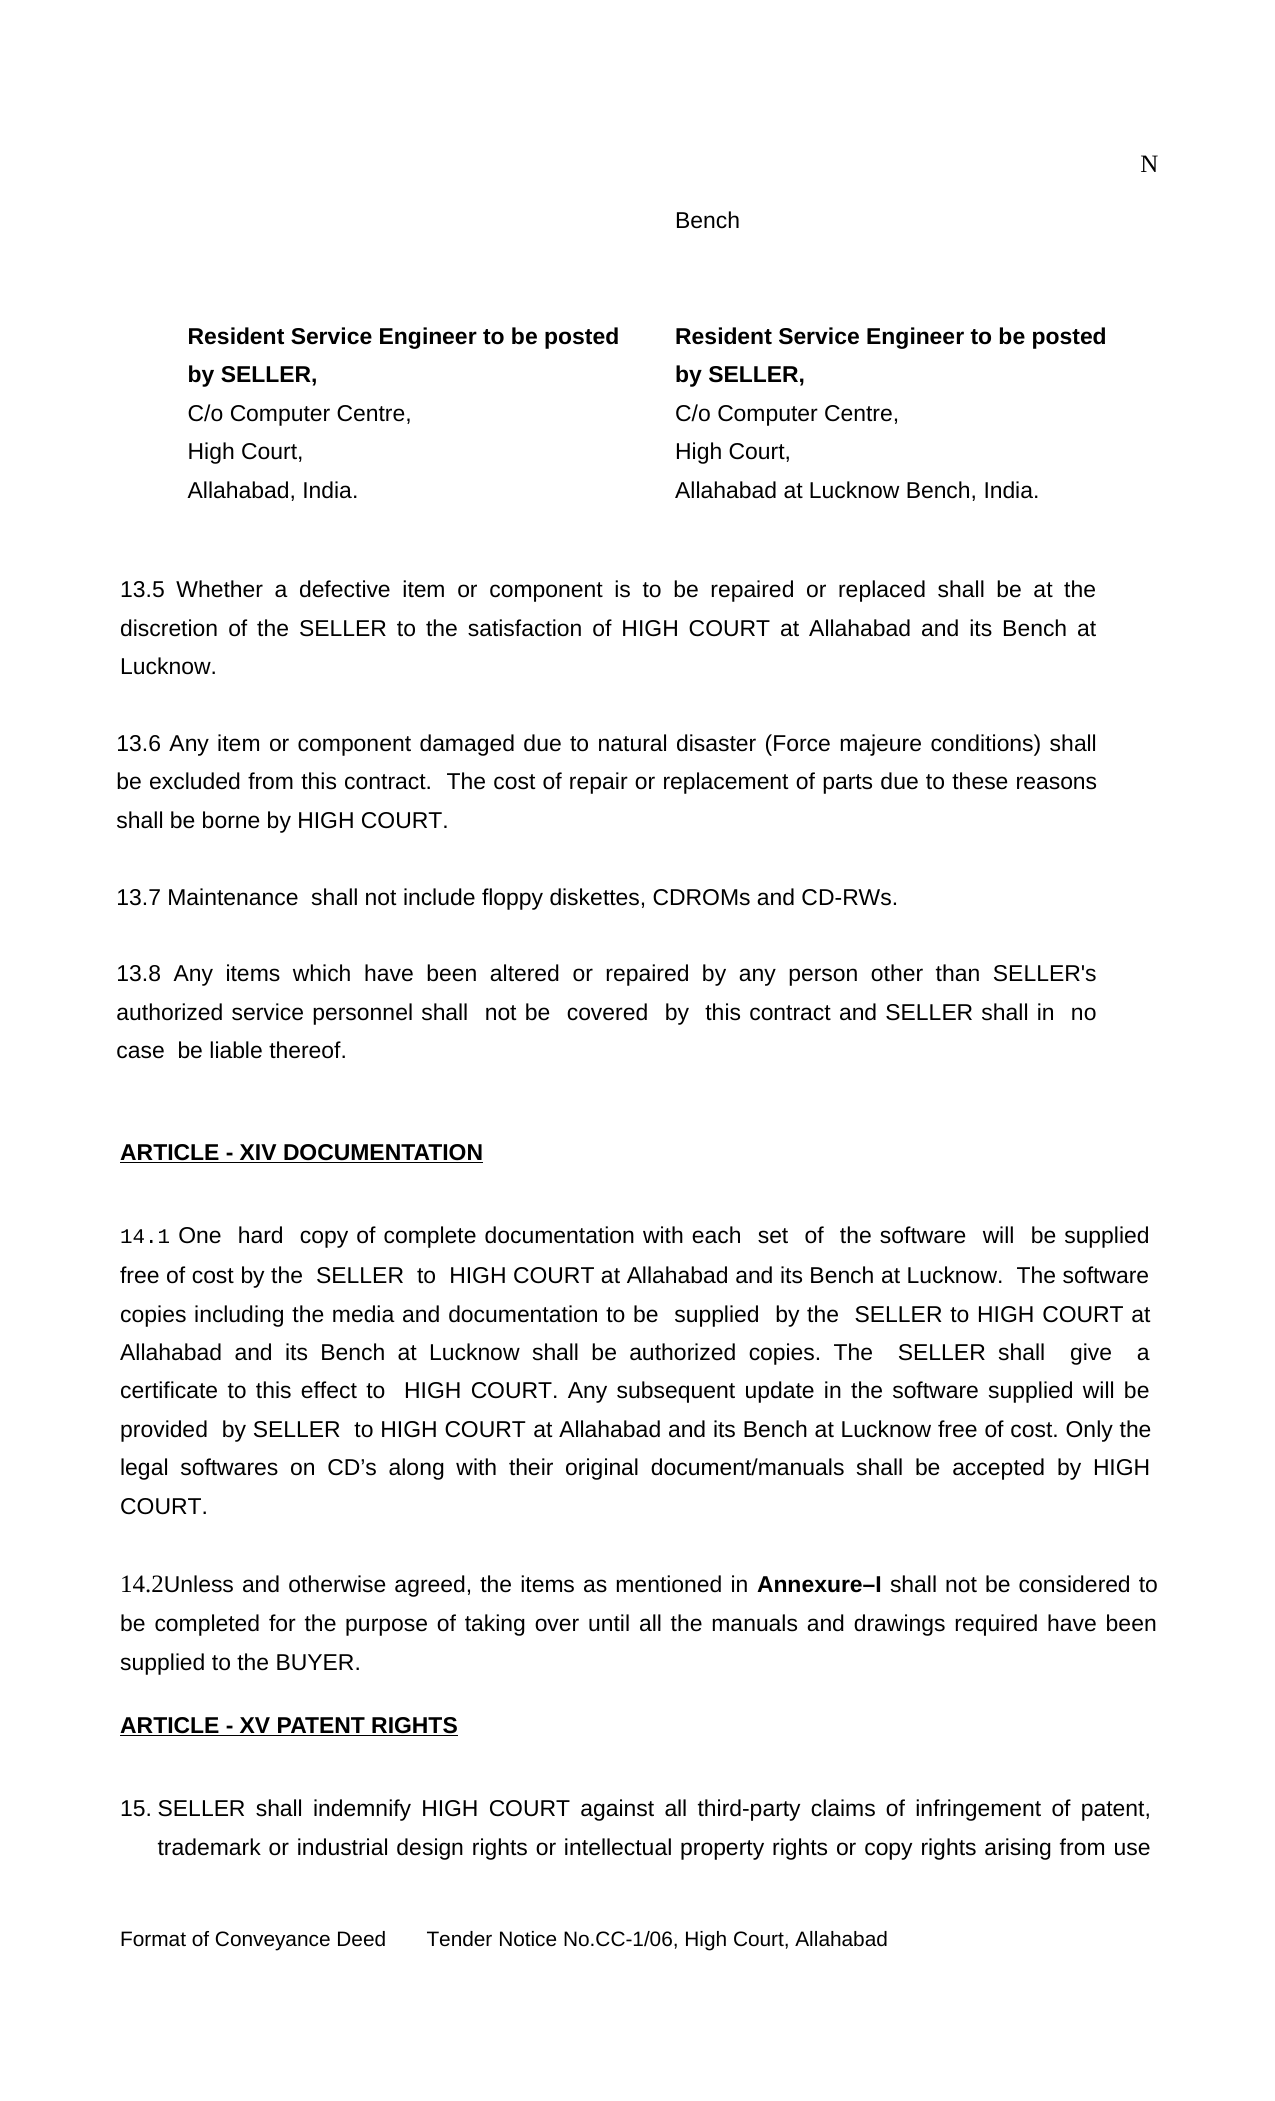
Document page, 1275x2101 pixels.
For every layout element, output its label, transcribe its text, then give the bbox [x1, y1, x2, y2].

list One hard copy of complete documentation with each set of the software will be supplied free of cost by the SELLER to HIGH COURT at Allahabad and its Bench at Lucknow. The software copies including the media and documentation to be supplied by the SELLER to HIGH COURT at Allahabad and its Bench at Lucknow shall be authorized copies. The SELLER shall give a certificate to this effect to HIGH COURT. Any subsequent update in the software supplied will be provided by SELLER to HIGH COURT at Allahabad and its Bench at Lucknow free of cost. Only the legal softwares on CD’s along with their original document/manuals shall be accepted by HIGH COURT. [120, 1223, 1152, 1519]
list Whether a defective item or component is to be repaired or replaced shall be at the discretion of the SELLER to the satisfaction of HIGH COURT at Allahabad and its Bench at Lucknow. [120, 577, 1098, 679]
subtitle ARTICLE - XIV DOCUMENTATION [120, 1140, 1158, 1166]
list Any item or component damaged due to natural disaster (Force majeure conditions) shall be excluded from this contract. The cost of repair or replacement of parts due to these reasons shall be borne by HIGH COURT. [116, 731, 1098, 833]
list Unless and otherwise agreed, the items as mentioned in Annexure–I shall not be considered to be completed for the purpose of taking over until all the manuals and drawings required have been supplied to the BUYER. [120, 1570, 1158, 1675]
table_header Bench Resident Service Engineer to be posted by SELLER, C/o Computer Centre, High Court, Allahabad at Lucknow Bench, India. [664, 208, 1132, 541]
subtitle ARTICLE - XV PATENT RIGHTS [120, 1713, 1158, 1738]
table_header Resident Service Engineer to be posted by SELLER, C/o Computer Centre, High Court, Allahabad, India. [176, 208, 664, 541]
list SELLER shall indemnify HIGH COURT against all third-party claims of infringement of patent, trademark or industrial design rights or intellectual property rights or copy rights arising from use [120, 1796, 1152, 1860]
list Any items which have been altered or repaired by any person other than SELLER's authorized service personnel shall not be covered by this contract and SELLER shall in no case be liable thereof. [116, 961, 1098, 1064]
list Maintenance shall not include floppy diskettes, CDROMs and CD-RWs. [116, 884, 1098, 910]
